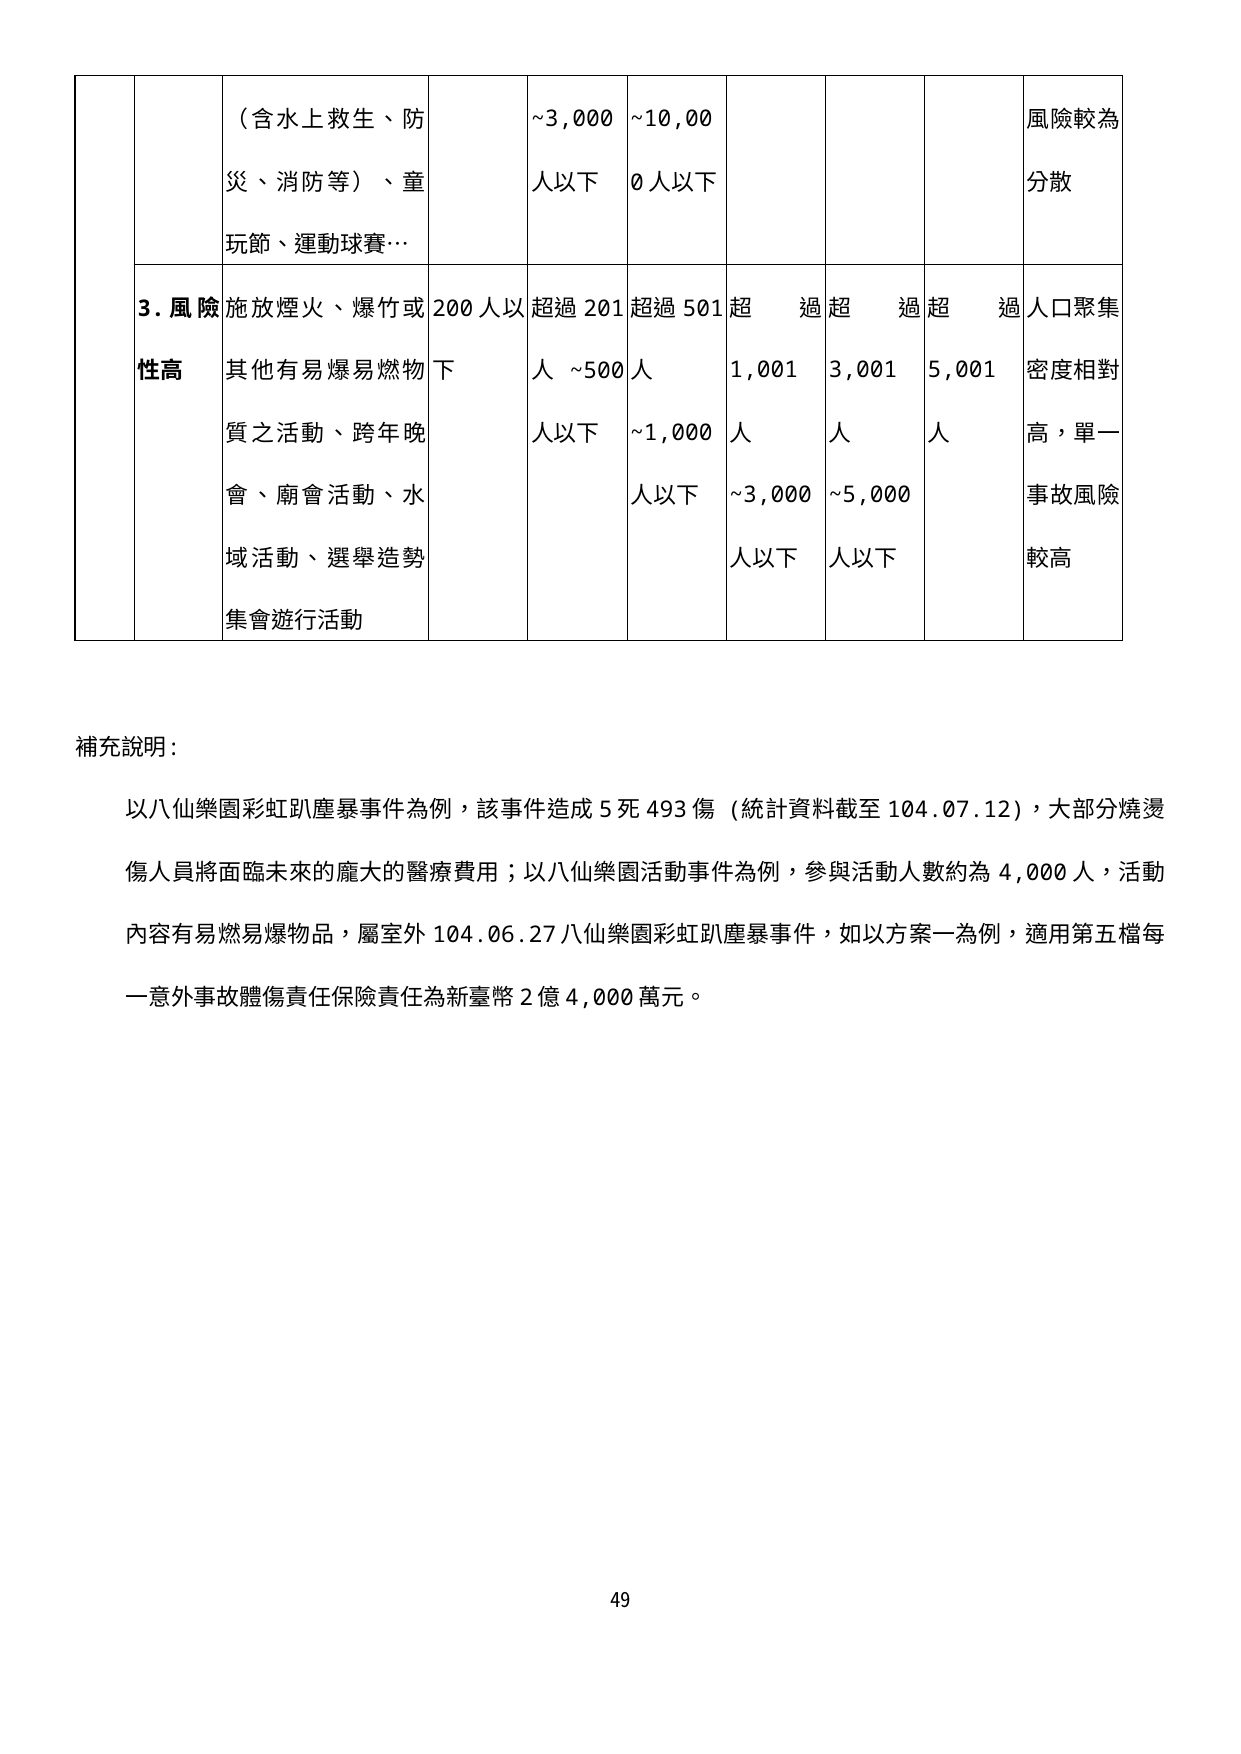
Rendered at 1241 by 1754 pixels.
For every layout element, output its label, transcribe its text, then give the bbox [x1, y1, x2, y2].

table_cell ~3,000人以下 [528, 76, 627, 264]
table_cell [727, 76, 825, 264]
table_cell 人口聚集密度相對高，單一事故風險較高 [1024, 265, 1122, 640]
table_cell [429, 76, 527, 264]
table_cell （含水上救生、防災、消防等）、童玩節、運動球賽… [223, 76, 428, 264]
table_cell 超過5,001人 [925, 265, 1023, 640]
table_cell [76, 76, 134, 640]
table_cell 200人以下 [429, 265, 527, 640]
table_cell 風險較為分散 [1024, 76, 1122, 264]
table_cell [135, 76, 222, 264]
table_cell 施放煙火、爆竹或其他有易爆易燃物質之活動、跨年晚會、廟會活動、水域活動、選舉造勢集會遊行活動 [223, 265, 428, 640]
table_cell 超過201人~500人以下 [528, 265, 627, 640]
table_cell 超過3,001人~5,000人以下 [826, 265, 924, 640]
table_cell 超過1,001人~3,000人以下 [727, 265, 825, 640]
table_cell 超過501人~1,000人以下 [628, 265, 726, 640]
table_cell ~10,000人以下 [628, 76, 726, 264]
table_cell [826, 76, 924, 264]
table_cell 3.風險性高 [135, 265, 222, 640]
text 以八仙樂園彩虹趴塵暴事件為例，該事件造成5死493傷 (統計資料截至104.07.12)，大部分燒燙傷人員將面臨未來的龐大的醫療費用；以八仙樂園活動事件為例，參與活動人數約為4,000人，活動內容有易燃易爆物品，屬室外104.06.27八仙樂園彩虹趴塵暴事件，如以方案一為例，適用第五檔每一意外事故體傷責任保險責任為新臺幣2億4,000萬元。 [125, 766, 1165, 1016]
table_cell [925, 76, 1023, 264]
text 補充說明: [75, 703, 1165, 766]
